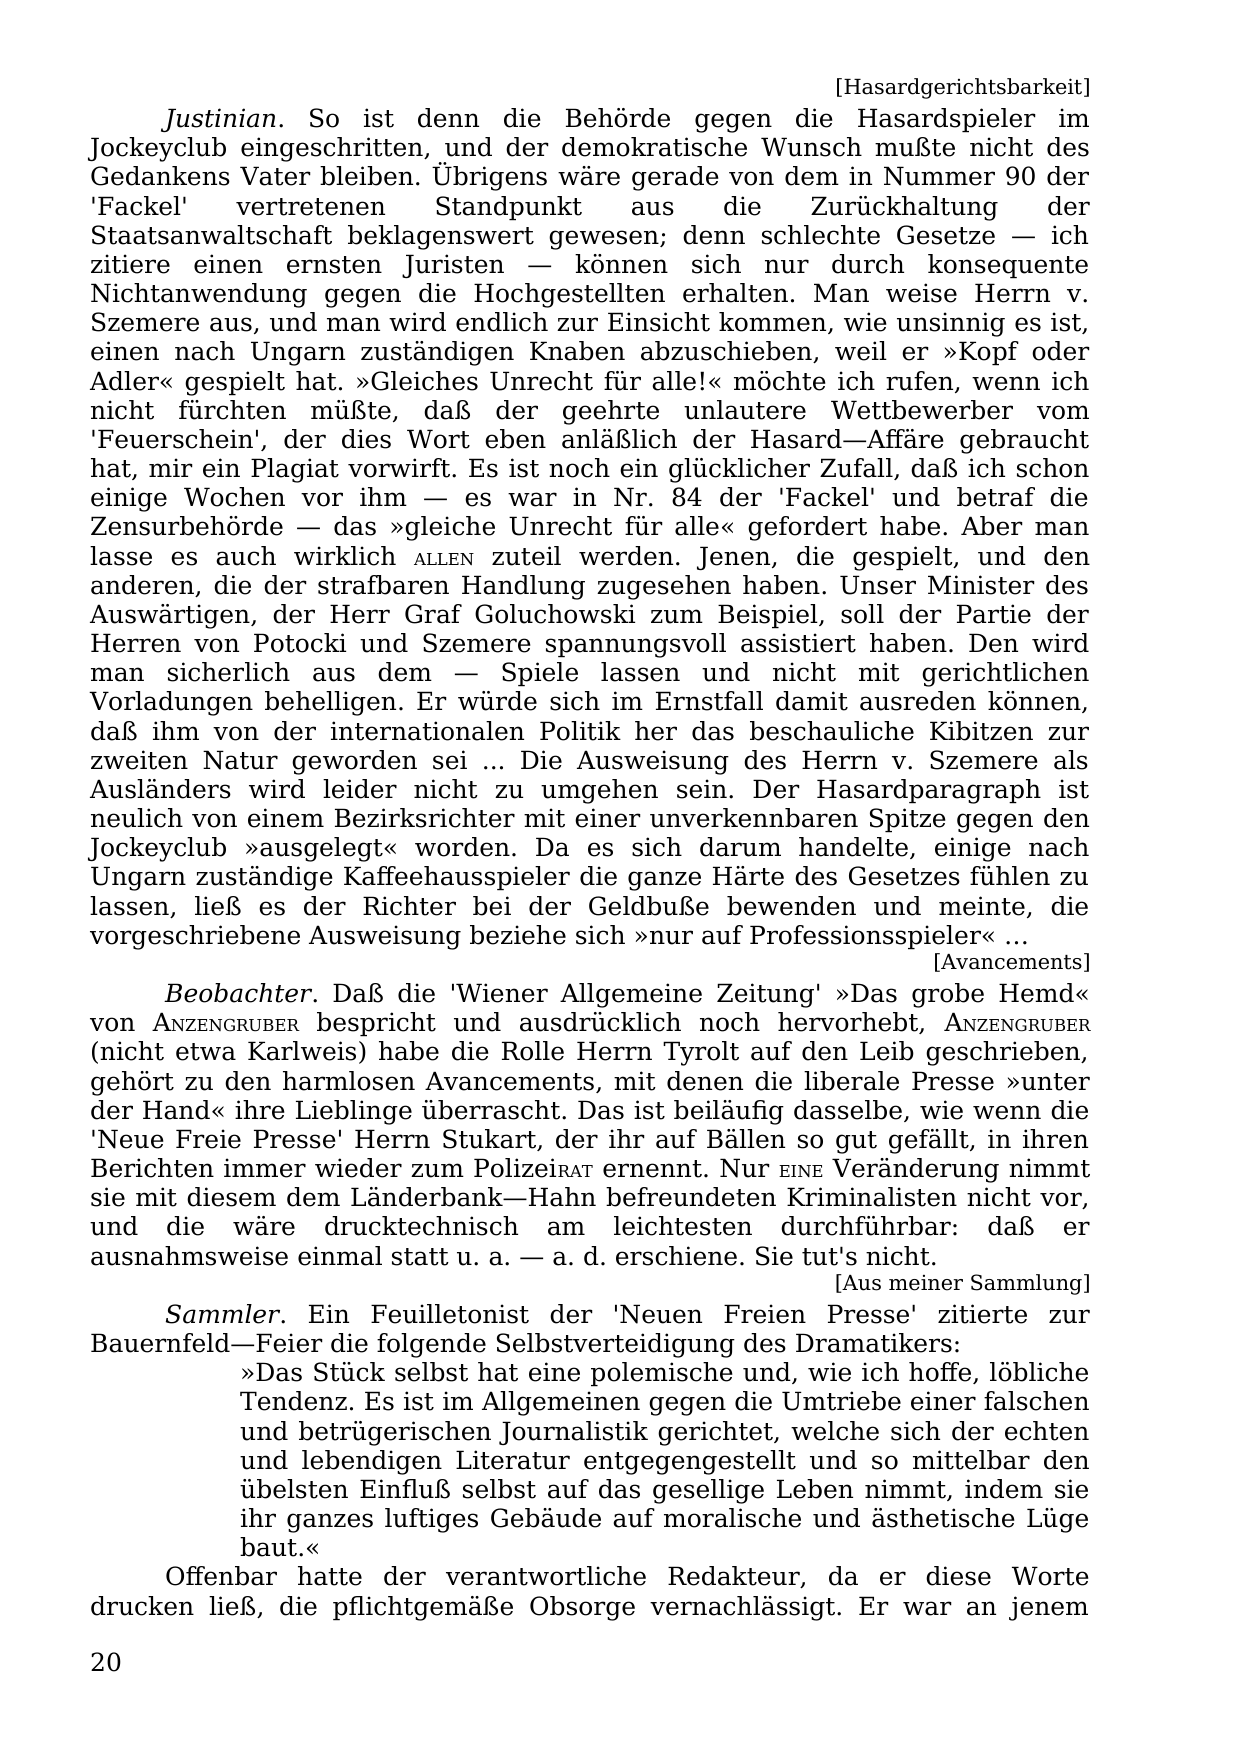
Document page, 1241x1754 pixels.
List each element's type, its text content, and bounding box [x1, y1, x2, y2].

text [Hasardgerichtsbarkeit] [90, 75, 1091, 99]
text Offenbar hatte der verantwortliche Redakteur, da er diese Worte drucken ließ, die pflichtgemäße Obsorge vernachlässigt. Er war an jenem [90, 1562, 1091, 1621]
text »Das Stück selbst hat eine polemische und, wie ich hoffe, löbliche Tendenz. Es ist im Allgemeinen gegen die Umtriebe einer falschen und betrügerischen Journalistik gerichtet, welche sich der echten und lebendigen Literatur entgegengestellt und so mittelbar den übelsten Einfluß selbst auf das gesellige Leben nimmt, indem sie ihr ganzes luftiges Gebäude auf moralische und ästhetische Lüge baut.« [240, 1358, 1091, 1562]
text [Aus meiner Sammlung] [90, 1271, 1091, 1295]
text [Avancements] [90, 950, 1091, 974]
text Sammler. Ein Feuilletonist der 'Neuen Freien Presse' zitierte zur Bauernfeld—Feier die folgende Selbstverteidigung des Dramatikers: [90, 1295, 1091, 1358]
text Beobachter. Daß die 'Wiener Allgemeine Zeitung' »Das grobe Hemd« von Anzengruber bespricht und ausdrücklich noch hervorhebt, Anzengruber (nicht etwa Karlweis) habe die Rolle Herrn Tyrolt auf den Leib geschrieben, gehört zu den harmlosen Avancements, mit denen die liberale Presse »unter der Hand« ihre Lieblinge überrascht. Das ist beiläufig dasselbe, wie wenn die 'Neue Freie Presse' Herrn Stukart, der ihr auf Bällen so gut gefällt, in ihren Berichten immer wieder zum Polizeirat ernennt. Nur eine Veränderung nimmt sie mit diesem dem Länderbank—Hahn befreundeten Kriminalisten nicht vor, und die wäre drucktechnisch am leichtesten durchführbar: daß er ausnahmsweise einmal statt u. a. — a. d. erschiene. Sie tut's nicht. [90, 974, 1091, 1271]
text Justinian. So ist denn die Behörde gegen die Hasardspieler im Jockeyclub eingeschritten, und der demokratische Wunsch mußte nicht des Gedankens Vater bleiben. Übrigens wäre gerade von dem in Nummer 90 der 'Fackel' vertretenen Standpunkt aus die Zurückhaltung der Staatsanwaltschaft beklagenswert gewesen; denn schlechte Gesetze — ich zitiere einen ernsten Juristen — können sich nur durch konsequente Nichtanwendung gegen die Hochgestellten erhalten. Man weise Herrn v. Szemere aus, und man wird endlich zur Einsicht kommen, wie unsinnig es ist, einen nach Ungarn zuständigen Knaben abzuschieben, weil er »Kopf oder Adler« gespielt hat. »Gleiches Unrecht für alle!« möchte ich rufen, wenn ich nicht fürchten müßte, daß der geehrte unlautere Wettbewerber vom 'Feuerschein', der dies Wort eben anläßlich der Hasard—Affäre gebraucht hat, mir ein Plagiat vorwirft. Es ist noch ein glücklicher Zufall, daß ich schon einige Wochen vor ihm — es war in Nr. 84 der 'Fackel' und betraf die Zensurbehörde — das »gleiche Unrecht für alle« gefordert habe. Aber man lasse es auch wirklich allen zuteil werden. Jenen, die gespielt, und den anderen, die der strafbaren Handlung zugesehen haben. Unser Minister des Auswärtigen, der Herr Graf Goluchowski zum Beispiel, soll der Partie der Herren von Potocki und Szemere spannungsvoll assistiert haben. Den wird man sicherlich aus dem — Spiele lassen und nicht mit gerichtlichen Vorladungen behelligen. Er würde sich im Ernstfall damit ausreden können, daß ihm von der internationalen Politik her das beschauliche Kibitzen zur zweiten Natur geworden sei ... Die Ausweisung des Herrn v. Szemere als Ausländers wird leider nicht zu umgehen sein. Der Hasardparagraph ist neulich von einem Bezirksrichter mit einer unverkennbaren Spitze gegen den Jockeyclub »ausgelegt« worden. Da es sich darum handelte, einige nach Ungarn zuständige Kaffeehausspieler die ganze Härte des Gesetzes fühlen zu lassen, ließ es der Richter bei der Geldbuße bewenden und meinte, die vorgeschriebene Ausweisung beziehe sich »nur auf Professionsspieler« … [90, 99, 1091, 950]
